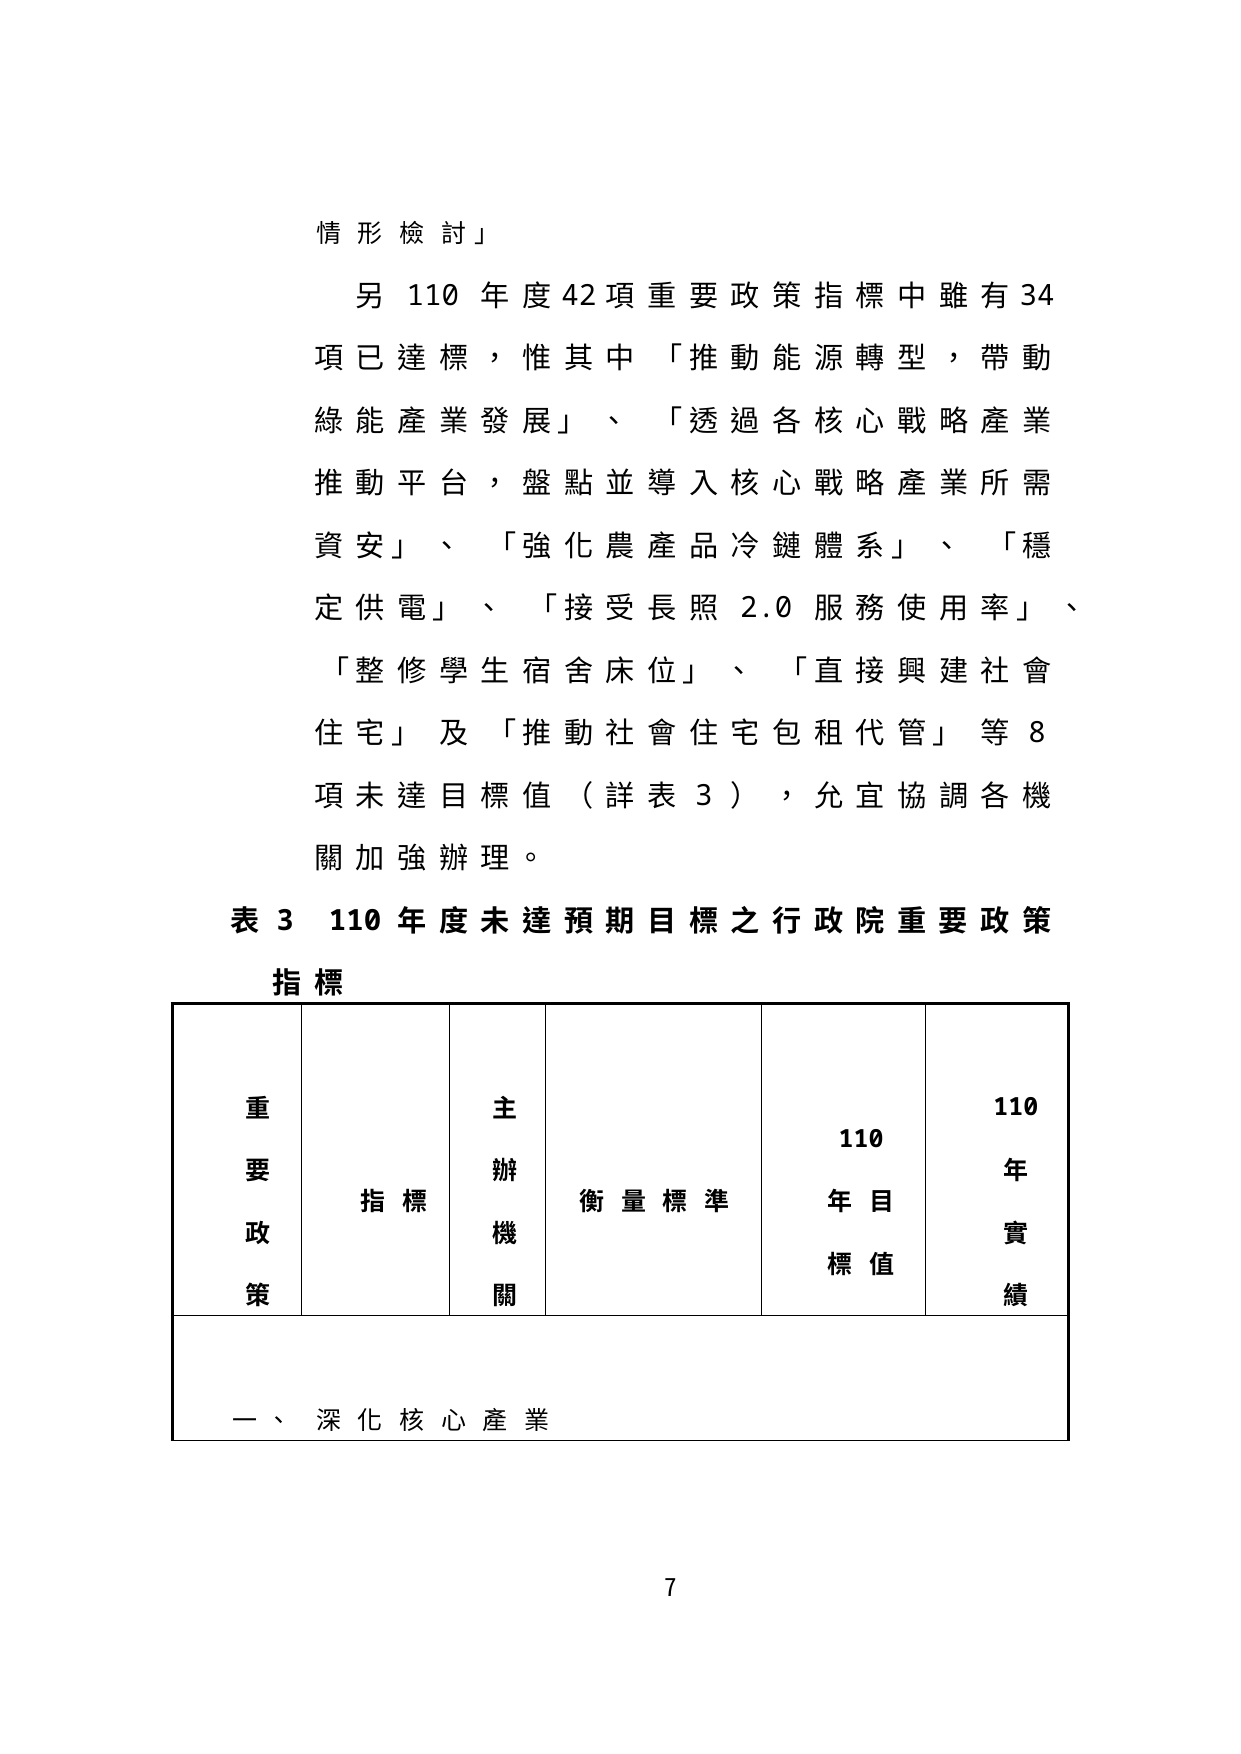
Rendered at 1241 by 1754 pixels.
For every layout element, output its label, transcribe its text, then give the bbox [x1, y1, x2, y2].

text 情形檢討」 [183, 189, 1058, 252]
table_cell 一、深化核心產業 [174, 1316, 1067, 1439]
text 另110年度42項重要政策指標中雖有34項已達標，惟其中「推動能源轉型，帶動綠能產業發展」、「透過各核心戰略產業推動平台，盤點並導入核心戰略產業所需資安」、「強化農產品冷鏈體系」、「穩定供電」、「接受長照2.0服務使用率」、「整修學生宿舍床位」、「直接興建社會住宅」及「推動社會住宅包租代管」等8項未達目標值（詳表3），允宜協調各機關加強辦理。 [271, 252, 1058, 877]
table_header 指標 [302, 1005, 449, 1314]
table_header 衡量標準 [546, 1005, 761, 1314]
table_header 110年目標值 [762, 1005, 925, 1314]
text 表3 110年度未達預期目標之行政院重要政策指標 [183, 877, 1058, 1002]
table_header 重要政策 [174, 1005, 301, 1314]
table_header 主辦機關 [450, 1005, 545, 1314]
table_header 110年實績 [926, 1005, 1067, 1314]
